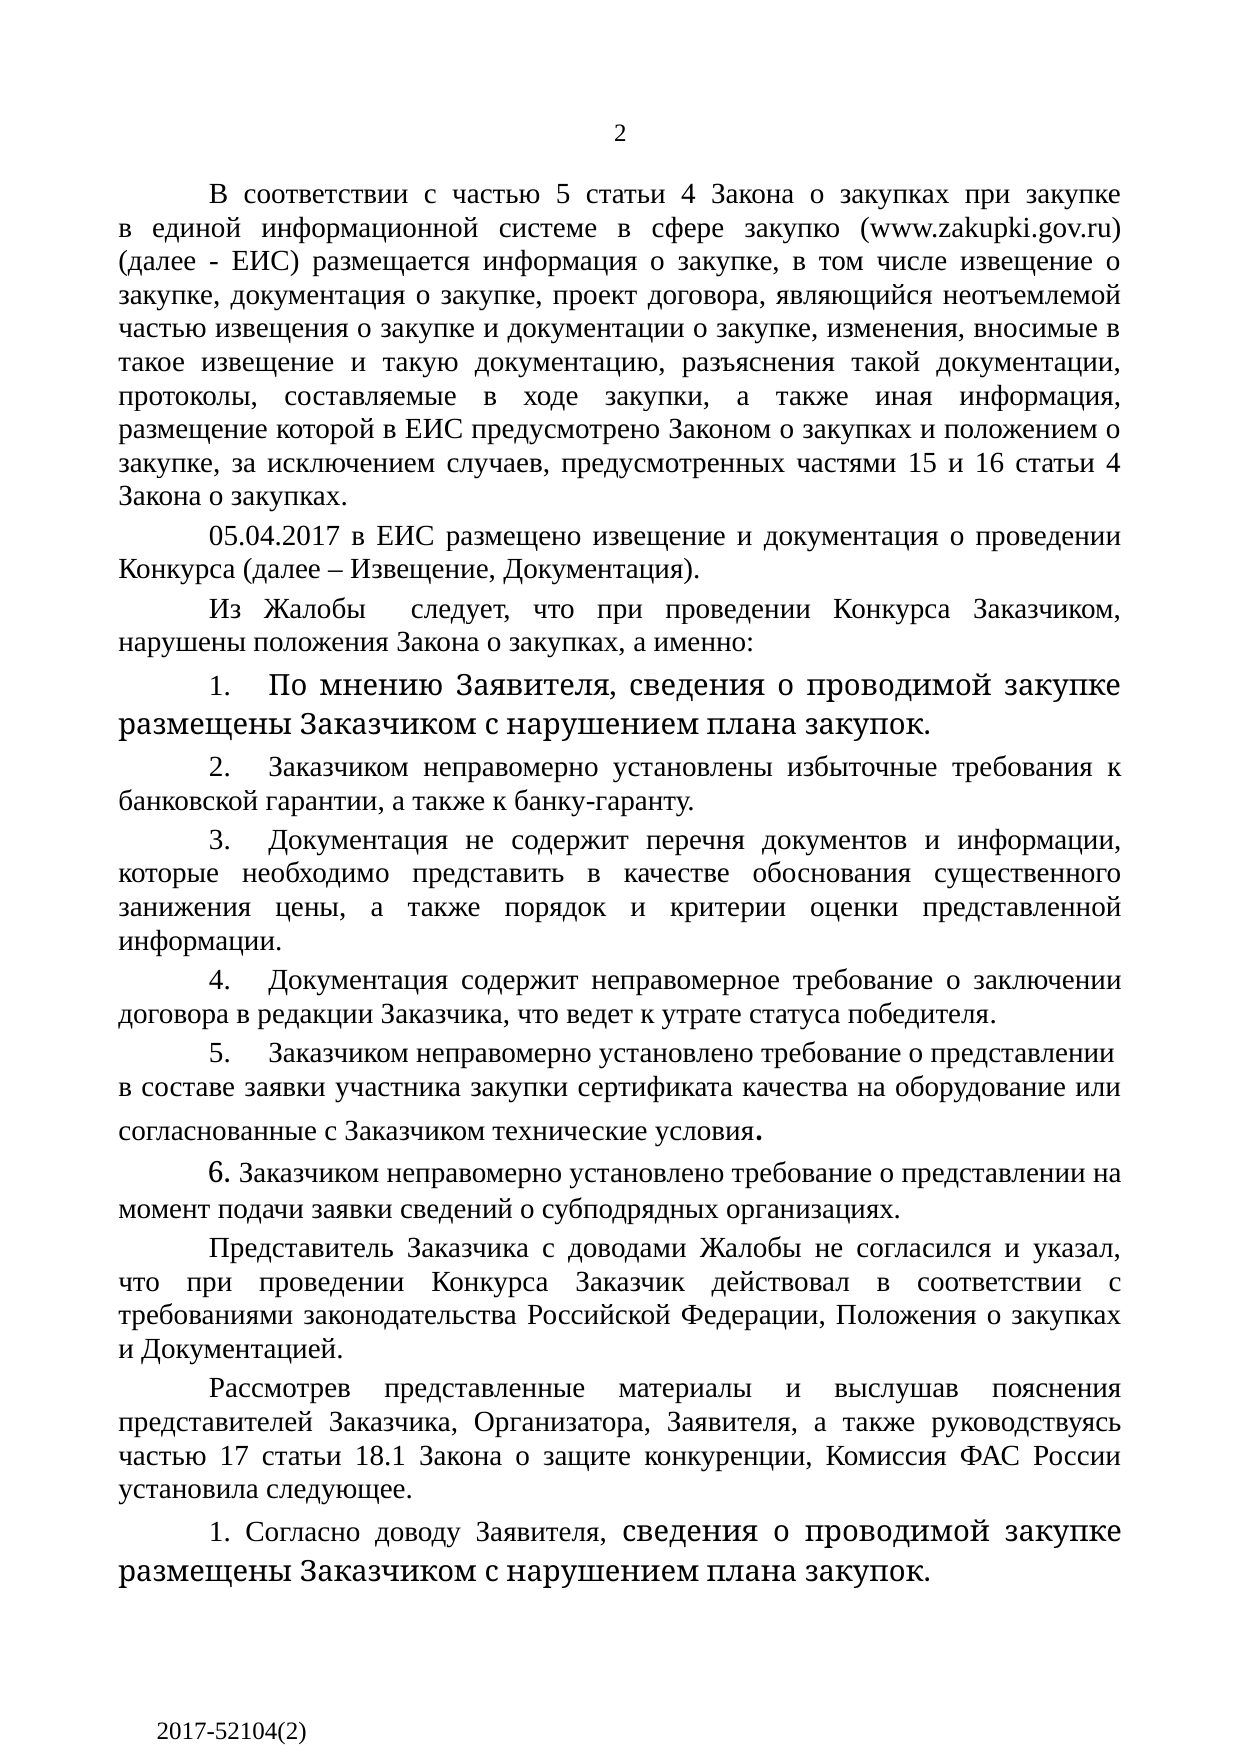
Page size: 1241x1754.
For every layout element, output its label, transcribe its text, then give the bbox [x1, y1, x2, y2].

text Представитель Заказчика с доводами Жалобы не согласился и указал, что при проведении Конкурса Заказчик действовал в соответствии с требованиями законодательства Российской Федерации, Положения о закупках и Документацией. [118, 1230, 1122, 1364]
text 1. Согласно доводу Заявителя, сведения о проводимой закупке размещены Заказчиком с нарушением плана закупок. [118, 1511, 1122, 1590]
list Заказчиком неправомерно установлены избыточные требования к банковской гарантии, а также к банку-гаранту. [118, 749, 1122, 816]
text Из Жалобы следует, что при проведении Конкурса Заказчиком, нарушены положения Закона о закупках, а именно: [118, 591, 1122, 658]
text 6. Заказчиком неправомерно установлено требование о представлении на момент подачи заявки сведений о субподрядных организациях. [118, 1151, 1122, 1224]
text В соответствии с частью 5 статьи 4 Закона о закупках при закупке в единой информационной системе в сфере закупко (www.zakupki.gov.ru) (далее - ЕИС) размещается информация о закупке, в том числе извещение о закупке, документация о закупке, проект договора, являющийся неотъемлемой частью извещения о закупке и документации о закупке, изменения, вносимые в такое извещение и такую документацию, разъяснения такой документации, протоколы, составляемые в ходе закупки, а также иная информация, размещение которой в ЕИС предусмотрено Законом о закупках и положением о закупке, за исключением случаев, предусмотренных частями 15 и 16 статьи 4 Закона о закупках. [118, 176, 1122, 512]
list По мнению Заявителя, сведения о проводимой закупке размещены Заказчиком с нарушением плана закупок. [118, 664, 1122, 743]
text Рассмотрев представленные материалы и выслушав пояснения представителей Заказчика, Организатора, Заявителя, а также руководствуясь частью 17 статьи 18.1 Закона о защите конкуренции, Комиссия ФАС России установила следующее. [118, 1371, 1122, 1505]
list Документация не содержит перечня документов и информации, которые необходимо представить в качестве обоснования существенного занижения цены, а также порядок и критерии оценки представленной информации. [118, 822, 1122, 956]
list Документация содержит неправомерное требование о заключении договора в редакции Заказчика, что ведет к утрате статуса победителя. [118, 962, 1122, 1029]
list Заказчиком неправомерно установлено требование о представлении [118, 1035, 1122, 1069]
text 05.04.2017 в ЕИС размещено извещение и документация о проведении Конкурса (далее – Извещение, Документация). [118, 518, 1122, 585]
text в составе заявки участника закупки сертификата качества на оборудование или согласнованные с Заказчиком технические условия. [118, 1069, 1122, 1151]
